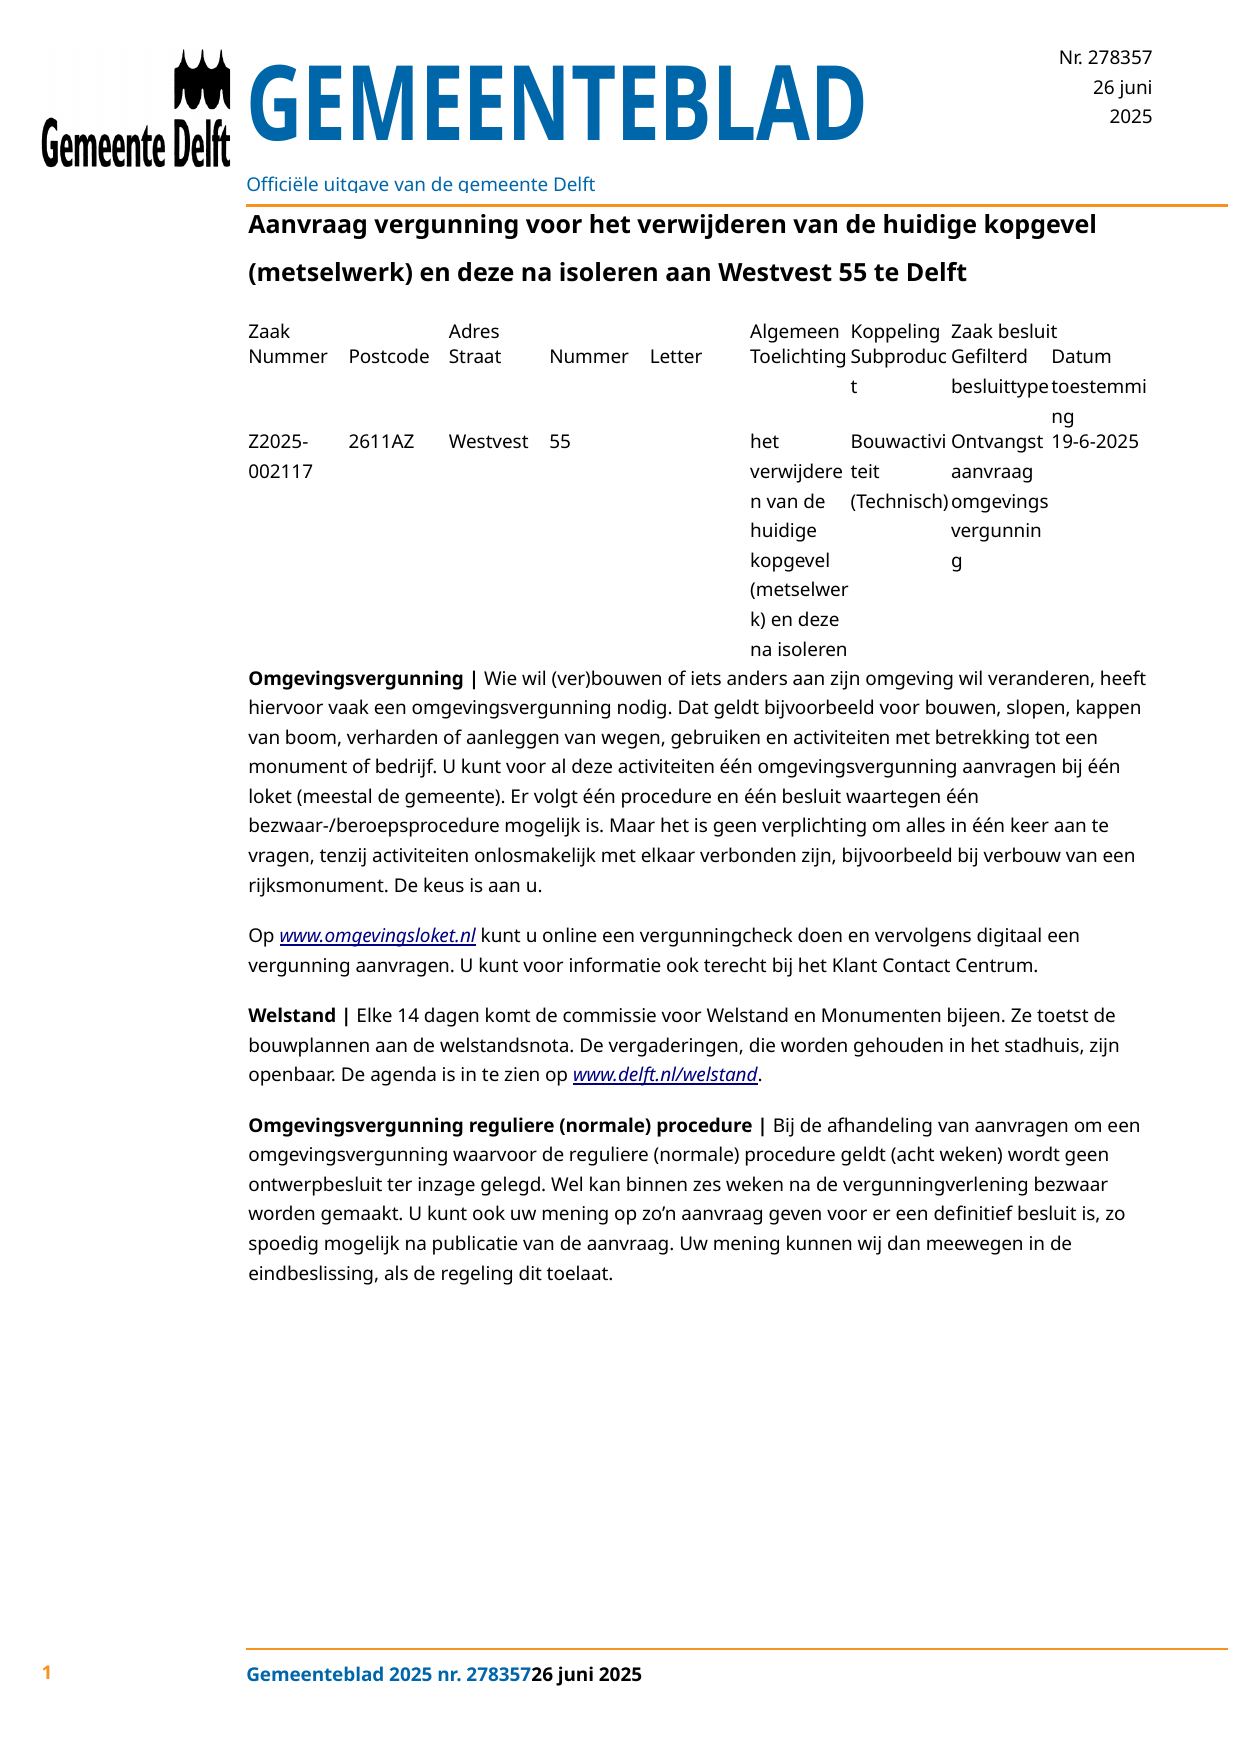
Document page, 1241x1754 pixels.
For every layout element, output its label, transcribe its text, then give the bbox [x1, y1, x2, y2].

table_header Zaak [248, 318, 348, 344]
text Op www.omgevingsloket.nl kunt u online een vergunningcheck doen en vervolgens digitaal een vergunning aanvragen. U kunt voor informatie ook terecht bij het Klant Contact Centrum. [248, 922, 1152, 977]
table_header [549, 318, 649, 344]
table_cell Westvest [449, 429, 549, 661]
table_header Algemeen [750, 318, 850, 344]
table_header Koppeling [850, 318, 951, 344]
table_header Zaak besluit [951, 318, 1152, 344]
table_cell het verwijderen van de huidige kopgevel (metselwerk) en deze na isoleren [750, 429, 850, 661]
table_cell Subproduct [850, 344, 951, 429]
table_cell Postcode [348, 344, 449, 429]
table_cell Nummer [549, 344, 649, 429]
table_cell Gefilterd besluittype [951, 344, 1051, 429]
table_cell Toelichting [750, 344, 850, 429]
picture [41, 47, 231, 172]
table_cell Z2025-002117 [248, 429, 348, 661]
table_cell Ontvangst aanvraag omgevingsvergunning [951, 429, 1051, 661]
table_header Adres [449, 318, 549, 344]
table_cell 55 [549, 429, 649, 661]
table_cell [650, 429, 750, 661]
table_header [348, 318, 449, 344]
table_cell Straat [449, 344, 549, 429]
table_cell Bouwactiviteit (Technisch) [850, 429, 951, 661]
table_header [650, 318, 750, 344]
table_cell Nummer [248, 344, 348, 429]
table_cell 19-6-2025 [1051, 429, 1152, 661]
table_cell Datum toestemming [1051, 344, 1152, 429]
table_cell Letter [650, 344, 750, 429]
text Omgevingsvergunning | Wie wil (ver)bouwen of iets anders aan zijn omgeving wil veranderen, heeft hiervoor vaak een omgevingsvergunning nodig. Dat geldt bijvoorbeeld voor bouwen, slopen, kappen van boom, verharden of aanleggen van wegen, gebruiken en activiteiten met betrekking tot een monument of bedrijf. U kunt voor al deze activiteiten één omgevingsvergunning aanvragen bij één loket (meestal de gemeente). Er volgt één procedure en één besluit waartegen één bezwaar-/beroepsprocedure mogelijk is. Maar het is geen verplichting om alles in één keer aan te vragen, tenzij activiteiten onlosmakelijk met elkaar verbonden zijn, bijvoorbeeld bij verbouw van een rijksmonument. De keus is aan u. [248, 665, 1152, 897]
table_cell 2611AZ [348, 429, 449, 661]
text Welstand | Elke 14 dagen komt de commissie voor Welstand en Monumenten bijeen. Ze toetst de bouwplannen aan de welstandsnota. De vergaderingen, die worden gehouden in het stadhuis, zijn openbaar. De agenda is in te zien op www.delft.nl/welstand. [248, 1002, 1152, 1087]
text Omgevingsvergunning reguliere (normale) procedure | Bij de afhandeling van aanvragen om een omgevingsvergunning waarvoor de reguliere (normale) procedure geldt (acht weken) wordt geen ontwerpbesluit ter inzage gelegd. Wel kan binnen zes weken na de vergunningverlening bezwaar worden gemaakt. U kunt ook uw mening op zo’n aanvraag geven voor er een definitief besluit is, zo spoedig mogelijk na publicatie van de aanvraag. Uw mening kunnen wij dan meewegen in de eindbeslissing, als de regeling dit toelaat. [248, 1112, 1152, 1285]
text Aanvraag vergunning voor het verwijderen van de huidige kopgevel (metselwerk) en deze na isoleren aan Westvest 55 te Delft [248, 207, 1152, 288]
